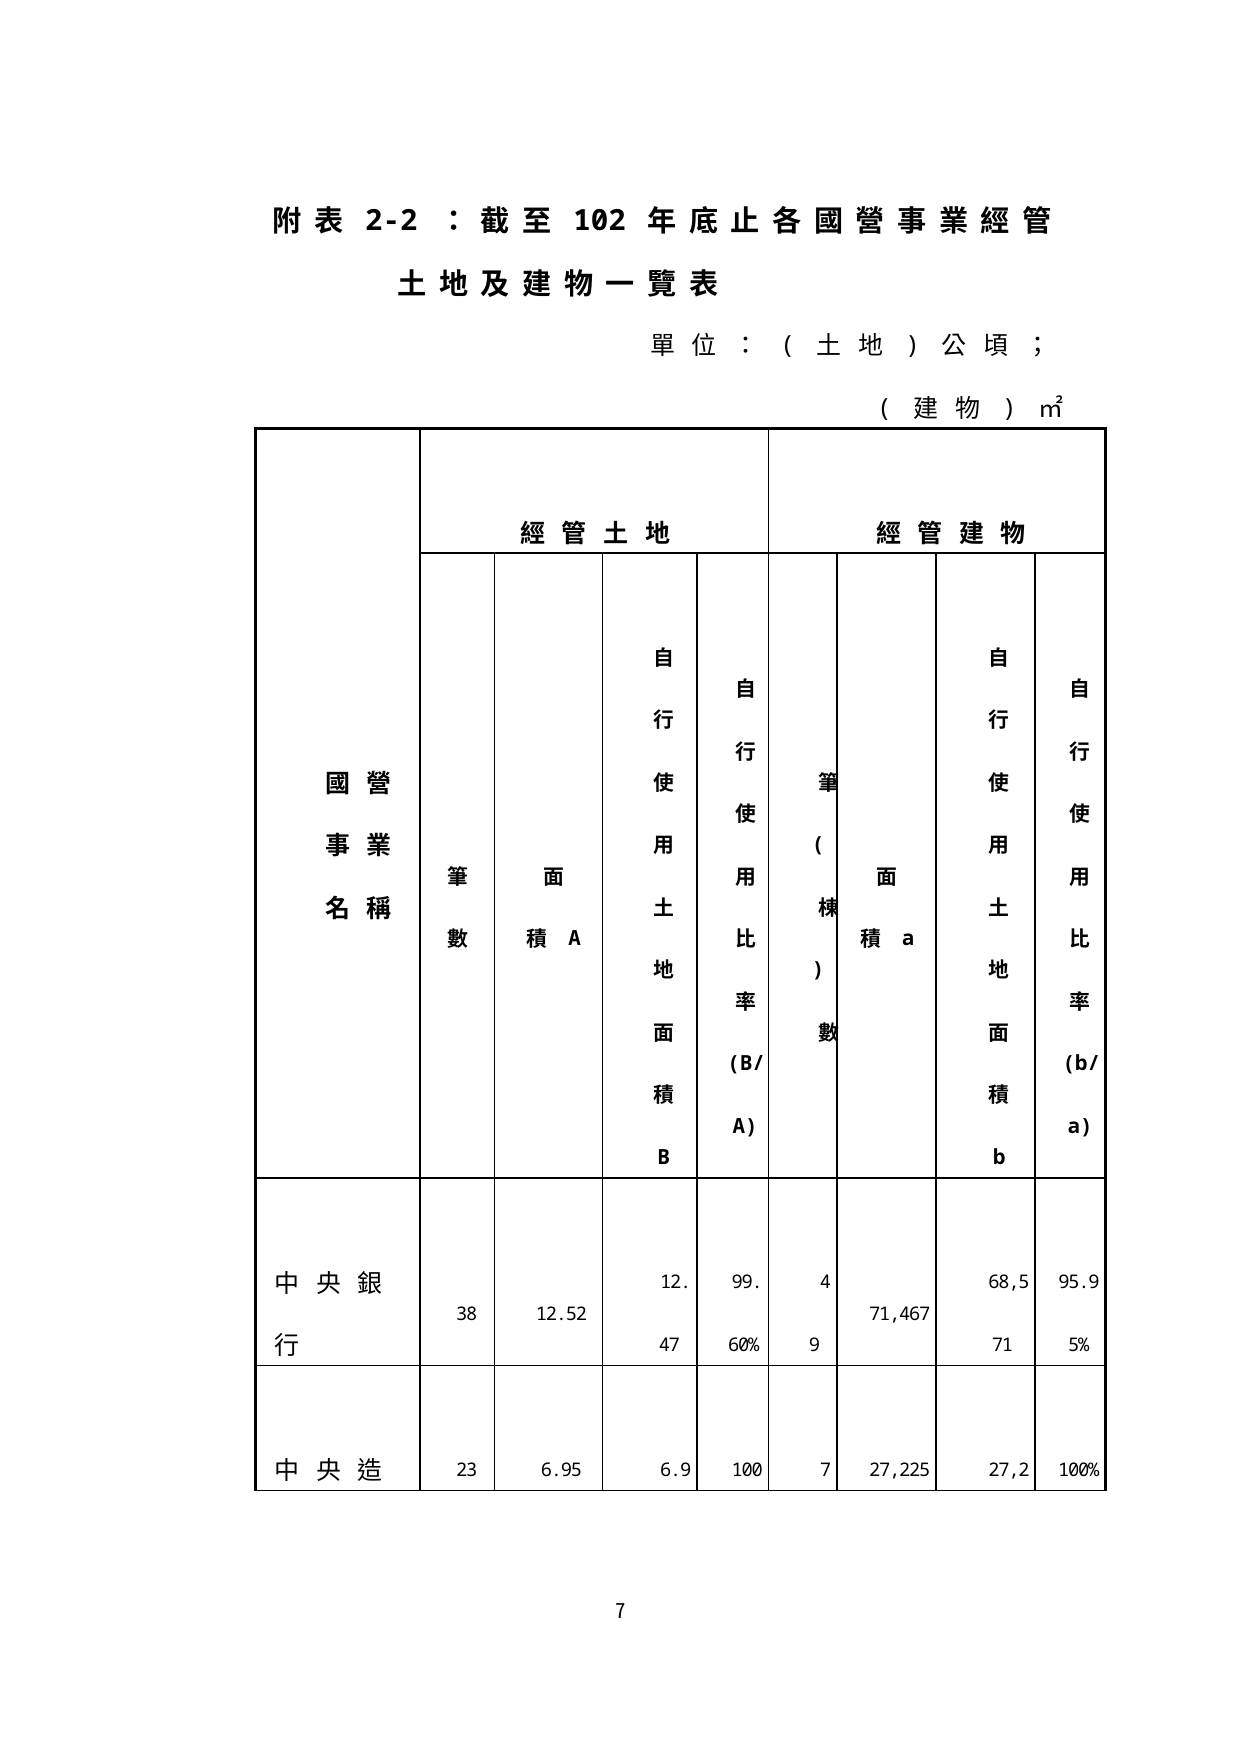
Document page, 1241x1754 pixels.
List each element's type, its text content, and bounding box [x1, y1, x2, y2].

table_cell 27,225 [838, 1366, 935, 1490]
table_cell 自行使用比率(B/A) [698, 554, 768, 1177]
table_cell 自行使用比率(b/a) [1036, 554, 1104, 1177]
table_cell 95.95% [1036, 1179, 1104, 1365]
table_cell 12.47 [603, 1179, 696, 1365]
table_cell 71,467 [838, 1179, 935, 1365]
table_cell 100 [698, 1366, 768, 1490]
table_cell 99.60% [698, 1179, 768, 1365]
table_cell 自行使用土地面積b [937, 554, 1034, 1177]
table_cell 6.95 [495, 1366, 602, 1490]
table_header 經管建物 [769, 430, 1104, 552]
table_cell 27,2 [937, 1366, 1034, 1490]
table_cell 100% [1036, 1366, 1104, 1490]
text 附表2-2：截至102年底止各國營事業經管土地及建物一覽表 [245, 177, 1071, 302]
table_cell 筆數 [421, 554, 494, 1177]
text 單位：(土地)公頃；(建物)㎡ [245, 302, 1071, 427]
table_cell 12.52 [495, 1179, 602, 1365]
table_cell 49 [769, 1179, 836, 1365]
table_cell 7 [769, 1366, 836, 1490]
table_cell 中央造 [257, 1366, 419, 1490]
table_header 經管土地 [421, 430, 768, 552]
table_cell 38 [421, 1179, 494, 1365]
table_cell 筆(棟)數 [769, 554, 836, 1177]
table_cell 面積A [495, 554, 602, 1177]
table_cell 面積a [838, 554, 935, 1177]
table_cell 自行使用土地面積B [603, 554, 696, 1177]
table_cell 23 [421, 1366, 494, 1490]
table_cell 中央銀行 [257, 1179, 419, 1365]
table_cell 68,571 [937, 1179, 1034, 1365]
table_header 國營事業 名稱 [257, 430, 419, 1177]
table_cell 6.9 [603, 1366, 696, 1490]
